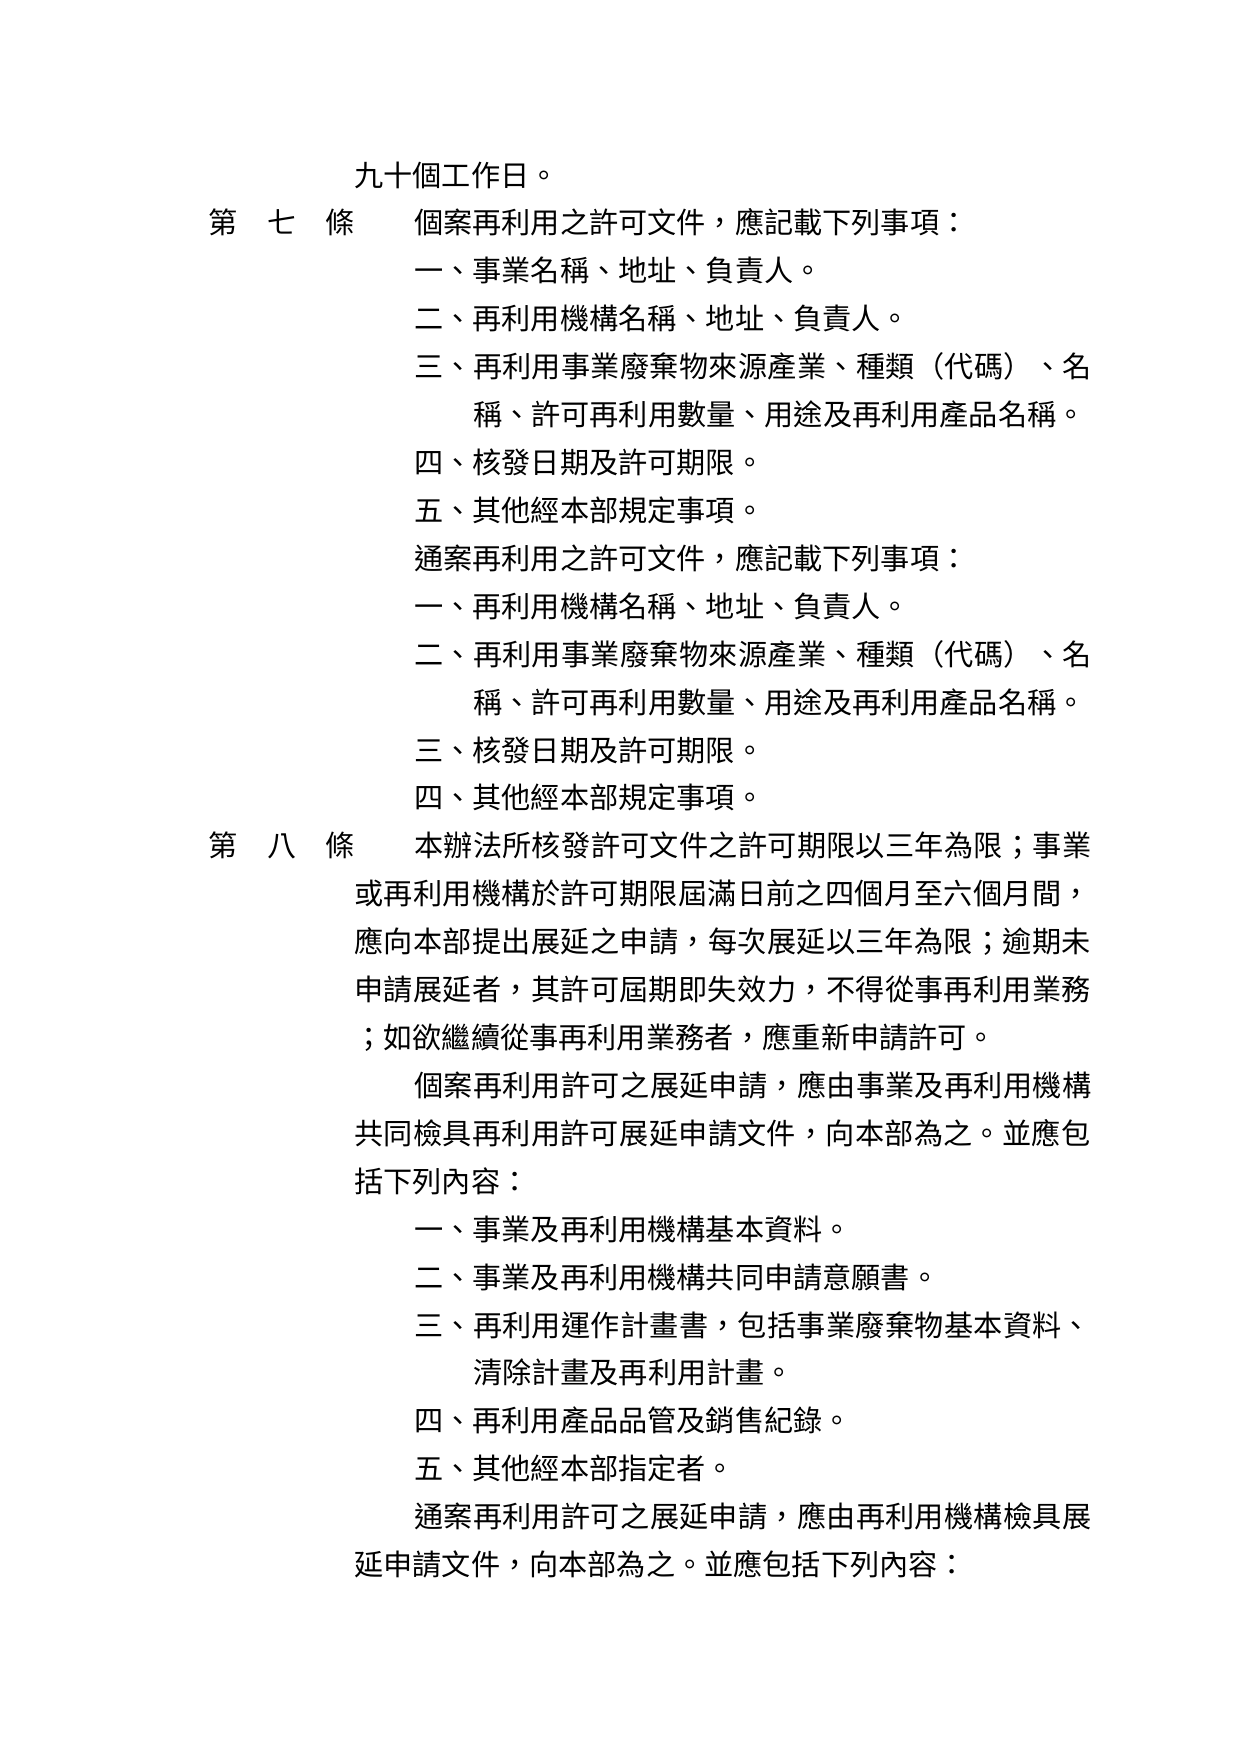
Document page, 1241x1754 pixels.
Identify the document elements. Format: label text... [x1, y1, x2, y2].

table_cell 個案再利用之許可文件，應記載下列事項： 一、事業名稱、地址、負責人。 二、再利用機構名稱、地址、負責人。 三、再利用事業廢棄物來源產業、種類（代碼）、名稱、許可再利用數量、用途及再利用產品名稱。 四、核發日期及許可期限。 五、其他經本部規定事項。 通案再利用之許可文件，應記載下列事項： 一、再利用機構名稱、地址、負責人。 二、再利用事業廢棄物來源產業、種類（代碼）、名稱、許可再利用數量、用途及再利用產品名稱。 三、核發日期及許可期限。 四、其他經本部規定事項。 [354, 196, 1092, 818]
table_cell 第 七 條 [183, 196, 354, 818]
table_cell 第 八 條 [183, 819, 354, 1585]
table_cell 本辦法所核發許可文件之許可期限以三年為限；事業或再利用機構於許可期限屆滿日前之四個月至六個月間，應向本部提出展延之申請，每次展延以三年為限；逾期未申請展延者，其許可屆期即失效力，不得從事再利用業務；如欲繼續從事再利用業務者，應重新申請許可。 個案再利用許可之展延申請，應由事業及再利用機構共同檢具再利用許可展延申請文件，向本部為之。並應包括下列內容： 一、事業及再利用機構基本資料。 二、事業及再利用機構共同申請意願書。 三、再利用運作計畫書，包括事業廢棄物基本資料、清除計畫及再利用計畫。 四、再利用產品品管及銷售紀錄。 五、其他經本部指定者。 通案再利用許可之展延申請，應由再利用機構檢具展延申請文件，向本部為之。並應包括下列內容： [354, 819, 1092, 1585]
table_cell 九十個工作日。 [354, 148, 1092, 196]
table_cell [183, 148, 354, 196]
